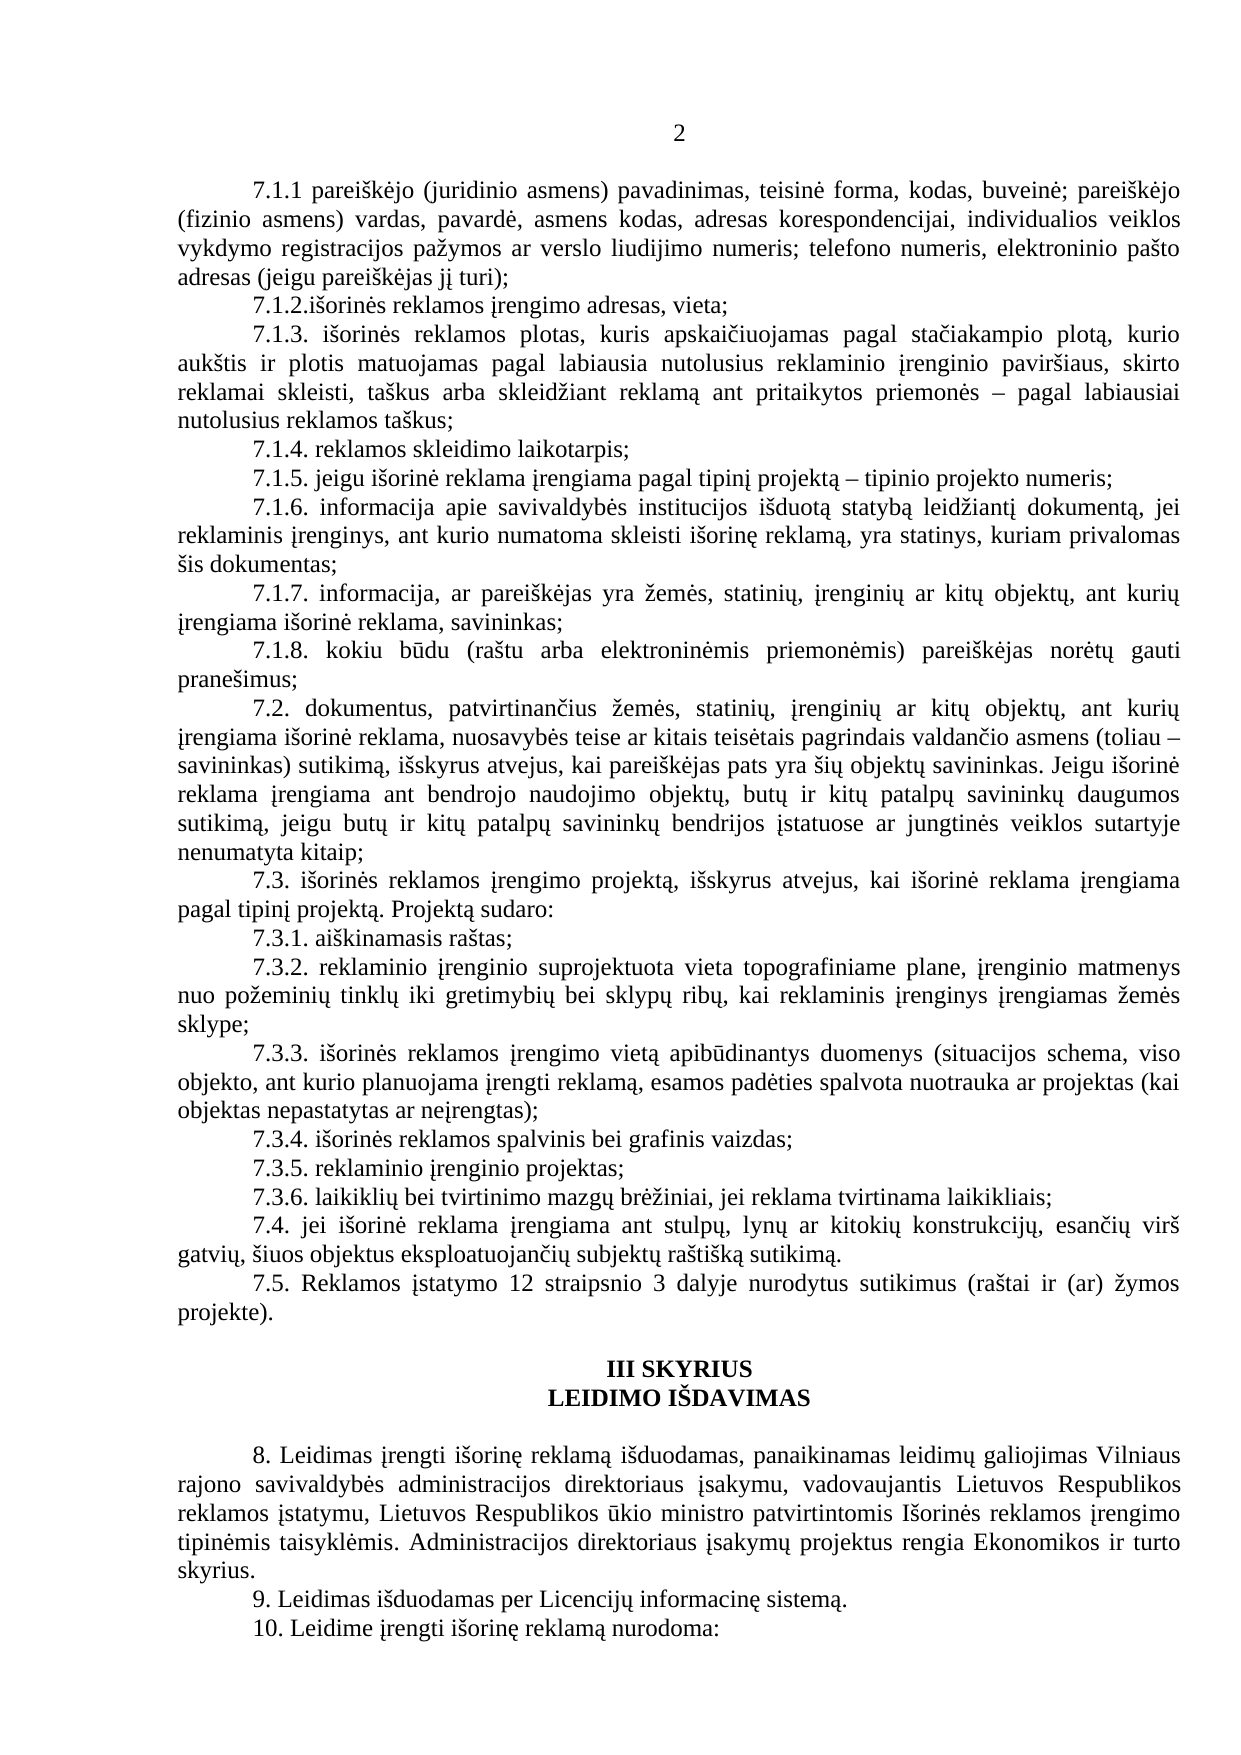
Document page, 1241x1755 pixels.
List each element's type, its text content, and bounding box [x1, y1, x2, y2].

text 7.5. Reklamos įstatymo 12 straipsnio 3 dalyje nurodytus sutikimus (raštai ir (ar) žymos projekte). [177, 1268, 1181, 1326]
text 7.2. dokumentus, patvirtinančius žemės, statinių, įrenginių ar kitų objektų, ant kurių įrengiama išorinė reklama, nuosavybės teise ar kitais teisėtais pagrindais valdančio asmens (toliau –savininkas) sutikimą, išskyrus atvejus, kai pareiškėjas pats yra šių objektų savininkas. Jeigu išorinė reklama įrengiama ant bendrojo naudojimo objektų, butų ir kitų patalpų savininkų daugumos sutikimą, jeigu butų ir kitų patalpų savininkų bendrijos įstatuose ar jungtinės veiklos sutartyje nenumatyta kitaip; [177, 693, 1181, 866]
text LEIDIMO IŠDAVIMAS [177, 1383, 1181, 1412]
text 7.1.6. informacija apie savivaldybės institucijos išduotą statybą leidžiantį dokumentą, jei reklaminis įrenginys, ant kurio numatoma skleisti išorinę reklamą, yra statinys, kuriam privalomas šis dokumentas; [177, 492, 1181, 578]
text 7.1.3. išorinės reklamos plotas, kuris apskaičiuojamas pagal stačiakampio plotą, kurio aukštis ir plotis matuojamas pagal labiausia nutolusius reklaminio įrenginio paviršiaus, skirto reklamai skleisti, taškus arba skleidžiant reklamą ant pritaikytos priemonės – pagal labiausiai nutolusius reklamos taškus; [177, 319, 1181, 434]
text 7.1.2.išorinės reklamos įrengimo adresas, vieta; [177, 291, 1181, 319]
text 7.1.5. jeigu išorinė reklama įrengiama pagal tipinį projektą – tipinio projekto numeris; [177, 463, 1181, 492]
text 8. Leidimas įrengti išorinę reklamą išduodamas, panaikinamas leidimų galiojimas Vilniaus rajono savivaldybės administracijos direktoriaus įsakymu, vadovaujantis Lietuvos Respublikos reklamos įstatymu, Lietuvos Respublikos ūkio ministro patvirtintomis Išorinės reklamos įrengimo tipinėmis taisyklėmis. Administracijos direktoriaus įsakymų projektus rengia Ekonomikos ir turto skyrius. [177, 1441, 1181, 1584]
text 7.1.1 pareiškėjo (juridinio asmens) pavadinimas, teisinė forma, kodas, buveinė; pareiškėjo (fizinio asmens) vardas, pavardė, asmens kodas, adresas korespondencijai, individualios veiklos vykdymo registracijos pažymos ar verslo liudijimo numeris; telefono numeris, elektroninio pašto adresas (jeigu pareiškėjas jį turi); [177, 176, 1181, 291]
text 7.4. jei išorinė reklama įrengiama ant stulpų, lynų ar kitokių konstrukcijų, esančių virš gatvių, šiuos objektus eksploatuojančių subjektų raštišką sutikimą. [177, 1211, 1181, 1268]
text 7.1.8. kokiu būdu (raštu arba elektroninėmis priemonėmis) pareiškėjas norėtų gauti pranešimus; [177, 636, 1181, 693]
text 7.1.4. reklamos skleidimo laikotarpis; [177, 434, 1181, 463]
text 10. Leidime įrengti išorinę reklamą nurodoma: [177, 1613, 1181, 1642]
text 7.3.3. išorinės reklamos įrengimo vietą apibūdinantys duomenys (situacijos schema, viso objekto, ant kurio planuojama įrengti reklamą, esamos padėties spalvota nuotrauka ar projektas (kai objektas nepastatytas ar neįrengtas); [177, 1038, 1181, 1124]
text 7.3. išorinės reklamos įrengimo projektą, išskyrus atvejus, kai išorinė reklama įrengiama pagal tipinį projektą. Projektą sudaro: [177, 866, 1181, 923]
text 7.3.4. išorinės reklamos spalvinis bei grafinis vaizdas; [177, 1124, 1181, 1153]
text 7.3.6. laikiklių bei tvirtinimo mazgų brėžiniai, jei reklama tvirtinama laikikliais; [177, 1182, 1181, 1211]
text 7.3.5. reklaminio įrenginio projektas; [177, 1153, 1181, 1182]
text 9. Leidimas išduodamas per Licencijų informacinę sistemą. [177, 1584, 1181, 1613]
text 7.1.7. informacija, ar pareiškėjas yra žemės, statinių, įrenginių ar kitų objektų, ant kurių įrengiama išorinė reklama, savininkas; [177, 578, 1181, 636]
text 7.3.1. aiškinamasis raštas; [177, 923, 1181, 952]
text 7.3.2. reklaminio įrenginio suprojektuota vieta topografiniame plane, įrenginio matmenys nuo požeminių tinklų iki gretimybių bei sklypų ribų, kai reklaminis įrenginys įrengiamas žemės sklype; [177, 952, 1181, 1038]
text III SKYRIUS [177, 1354, 1181, 1383]
